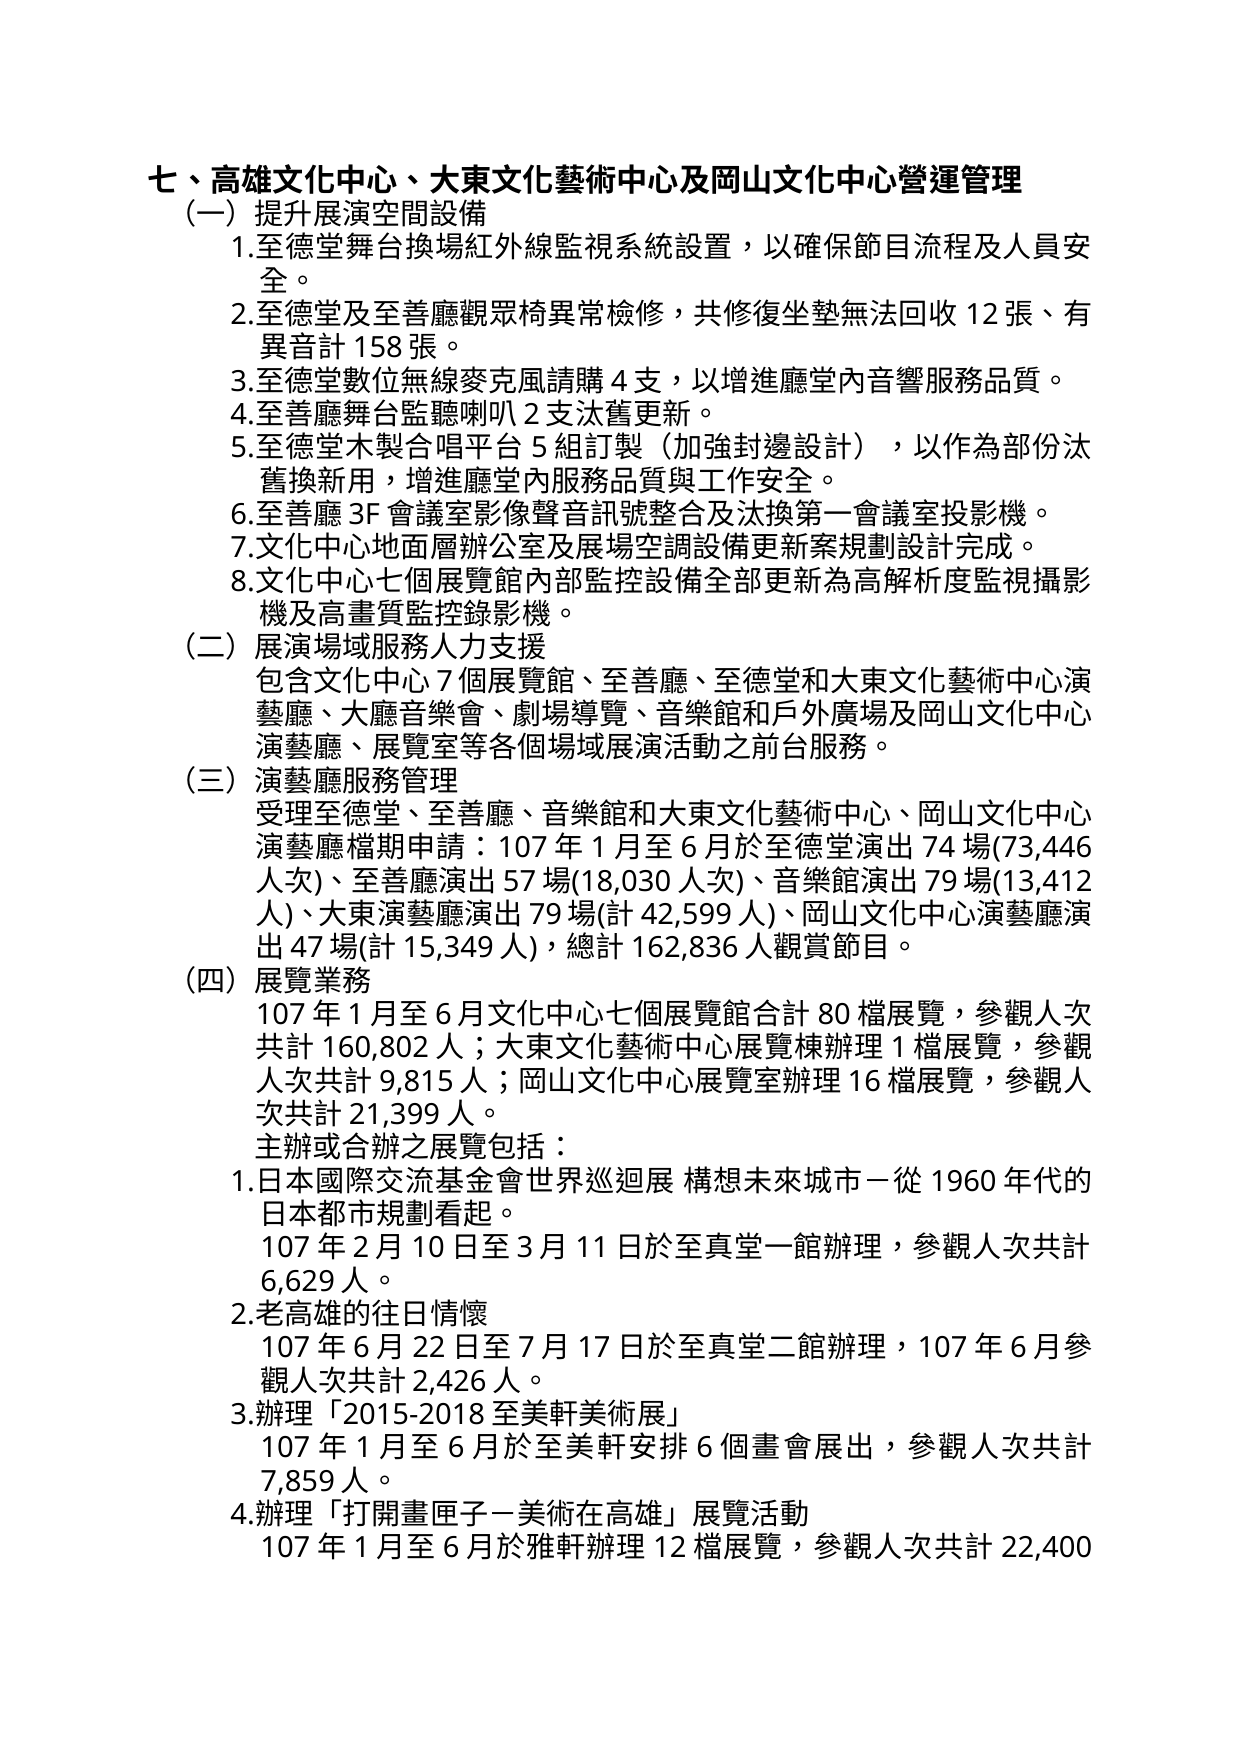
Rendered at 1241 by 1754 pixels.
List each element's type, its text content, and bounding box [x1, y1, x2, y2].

text （二）展演場域服務人力支援 [148, 631, 1092, 664]
text 5.至德堂木製合唱平台5組訂製（加強封邊設計），以作為部份汰舊換新用，增進廳堂內服務品質與工作安全。 [230, 431, 1092, 498]
text 4.辦理「打開畫匣子－美術在高雄」展覽活動 [230, 1498, 1092, 1531]
text （四）展覽業務 [148, 964, 1092, 998]
text 4.至善廳舞台監聽喇叭2支汰舊更新。 [230, 398, 1092, 431]
text 107年1月至6月於至美軒安排6個畫會展出，參觀人次共計7,859人。 [260, 1431, 1092, 1498]
text 1.至德堂舞台換場紅外線監視系統設置，以確保節目流程及人員安全。 [230, 231, 1092, 298]
text 3.辦理「2015-2018至美軒美術展」 [230, 1398, 1092, 1431]
text （一）提升展演空間設備 [148, 198, 1092, 231]
text 8.文化中心七個展覽館內部監控設備全部更新為高解析度監視攝影機及高畫質監控錄影機。 [230, 564, 1092, 631]
text 七、高雄文化中心、大東文化藝術中心及岡山文化中心營運管理 [148, 164, 1092, 198]
text 受理至德堂、至善廳、音樂館和大東文化藝術中心、岡山文化中心演藝廳檔期申請：107年1月至6月於至德堂演出74場(73,446人次)、至善廳演出57場(18,030人次)、音樂館演出79場(13,412人)、大東演藝廳演出79場(計42,599人)、岡山文化中心演藝廳演出47場(計15,349人)，總計162,836人觀賞節目。 [255, 798, 1092, 964]
text 2.老高雄的往日情懷 [230, 1298, 1092, 1331]
text 包含文化中心7個展覽館、至善廳、至德堂和大東文化藝術中心演藝廳、大廳音樂會、劇場導覽、音樂館和戶外廣場及岡山文化中心演藝廳、展覽室等各個場域展演活動之前台服務。 [255, 664, 1092, 764]
text 107年1月至6月文化中心七個展覽館合計80檔展覽，參觀人次共計160,802人；大東文化藝術中心展覽棟辦理1檔展覽，參觀人次共計9,815人；岡山文化中心展覽室辦理16檔展覽，參觀人次共計21,399人。 [255, 998, 1092, 1131]
text 7.文化中心地面層辦公室及展場空調設備更新案規劃設計完成。 [230, 531, 1092, 564]
text 1.日本國際交流基金會世界巡迴展 構想未來城市－從1960年代的日本都市規劃看起。 [230, 1164, 1092, 1231]
text 2.至德堂及至善廳觀眾椅異常檢修，共修復坐墊無法回收12張、有異音計158張。 [230, 298, 1092, 364]
text 主辦或合辦之展覽包括： [254, 1131, 1092, 1164]
text 107年1月至6月於雅軒辦理12檔展覽，參觀人次共計22,400 [260, 1531, 1092, 1564]
text 107年6月22日至7月17日於至真堂二館辦理，107年6月參觀人次共計2,426人。 [260, 1331, 1092, 1398]
text 107年2月10日至3月11日於至真堂一館辦理，參觀人次共計6,629人。 [260, 1231, 1092, 1298]
text 3.至德堂數位無線麥克風請購4支，以增進廳堂內音響服務品質。 [230, 364, 1092, 398]
text （三）演藝廳服務管理 [148, 764, 1092, 798]
text 6.至善廳3F會議室影像聲音訊號整合及汰換第一會議室投影機。 [230, 498, 1092, 531]
